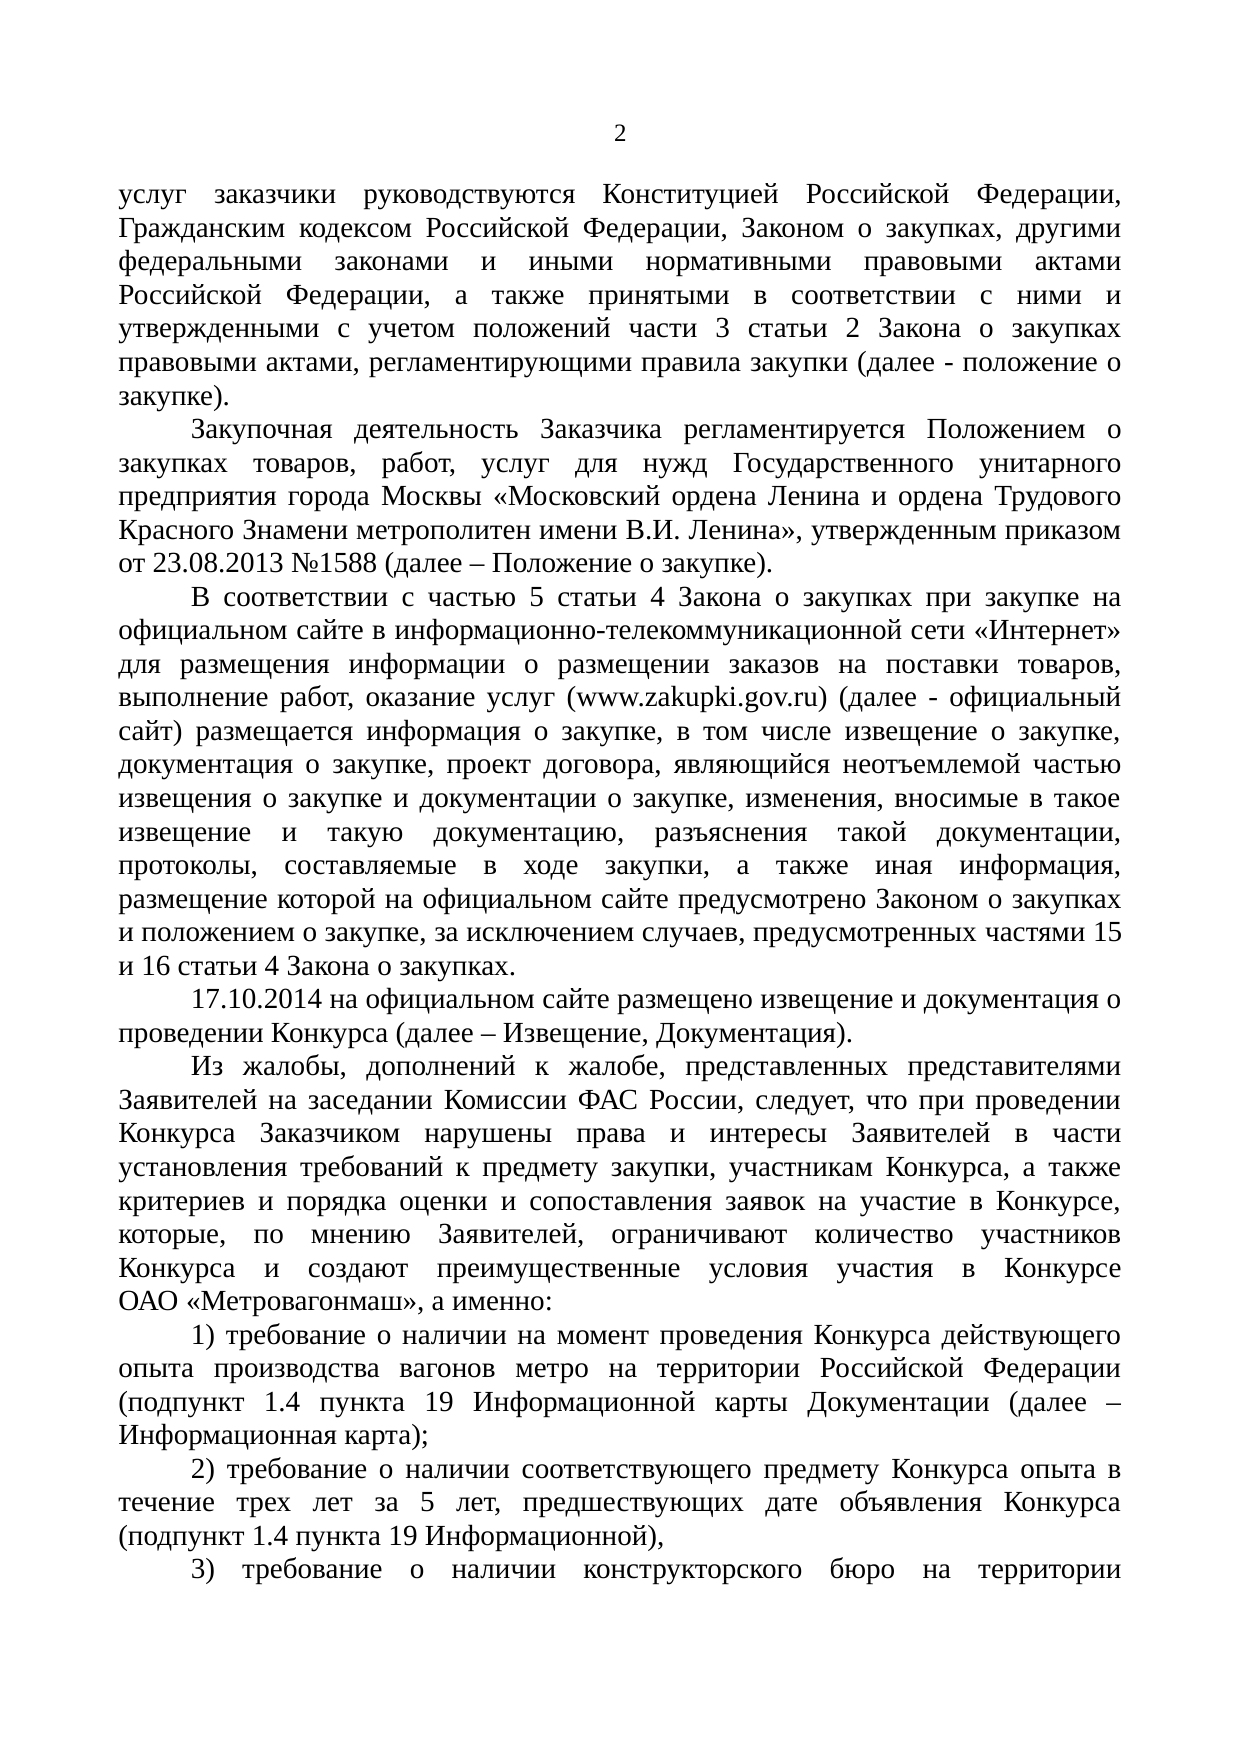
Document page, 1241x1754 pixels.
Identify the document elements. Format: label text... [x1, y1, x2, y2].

text услуг заказчики руководствуются Конституцией Российской Федерации, Гражданским кодексом Российской Федерации, Законом о закупках, другими федеральными законами и иными нормативными правовыми актами Российской Федерации, а также принятыми в соответствии с ними и утвержденными с учетом положений части 3 статьи 2 Закона о закупках правовыми актами, регламентирующими правила закупки (далее - положение о закупке). [118, 176, 1122, 411]
text 1) требование о наличии на момент проведения Конкурса действующего опыта производства вагонов метро на территории Российской Федерации (подпункт 1.4 пункта 19 Информационной карты Документации (далее – Информационная карта); [118, 1317, 1122, 1451]
text Из жалобы, дополнений к жалобе, представленных представителями Заявителей на заседании Комиссии ФАС России, следует, что при проведении Конкурса Заказчиком нарушены права и интересы Заявителей в части установления требований к предмету закупки, участникам Конкурса, а также критериев и порядка оценки и сопоставления заявок на участие в Конкурсе, которые, по мнению Заявителей, ограничивают количество участников Конкурса и создают преимущественные условия участия в Конкурсе ОАО «Метровагонмаш», а именно: [118, 1048, 1122, 1317]
text 2) требование о наличии соответствующего предмету Конкурса опыта в течение трех лет за 5 лет, предшествующих дате объявления Конкурса (подпункт 1.4 пункта 19 Информационной), [118, 1451, 1122, 1552]
text 3) требование о наличии конструкторского бюро на территории [118, 1552, 1122, 1585]
text Закупочная деятельность Заказчика регламентируется Положением о закупках товаров, работ, услуг для нужд Государственного унитарного предприятия города Москвы «Московский ордена Ленина и ордена Трудового Красного Знамени метрополитен имени В.И. Ленина», утвержденным приказом от 23.08.2013 №1588 (далее – Положение о закупке). [118, 411, 1122, 579]
text 17.10.2014 на официальном сайте размещено извещение и документация о проведении Конкурса (далее – Извещение, Документация). [118, 981, 1122, 1048]
text В соответствии с частью 5 статьи 4 Закона о закупках при закупке на официальном сайте в информационно-телекоммуникационной сети «Интернет» для размещения информации о размещении заказов на поставки товаров, выполнение работ, оказание услуг (www.zakupki.gov.ru) (далее - официальный сайт) размещается информация о закупке, в том числе извещение о закупке, документация о закупке, проект договора, являющийся неотъемлемой частью извещения о закупке и документации о закупке, изменения, вносимые в такое извещение и такую документацию, разъяснения такой документации, протоколы, составляемые в ходе закупки, а также иная информация, размещение которой на официальном сайте предусмотрено Законом о закупках и положением о закупке, за исключением случаев, предусмотренных частями 15 и 16 статьи 4 Закона о закупках. [118, 579, 1122, 981]
